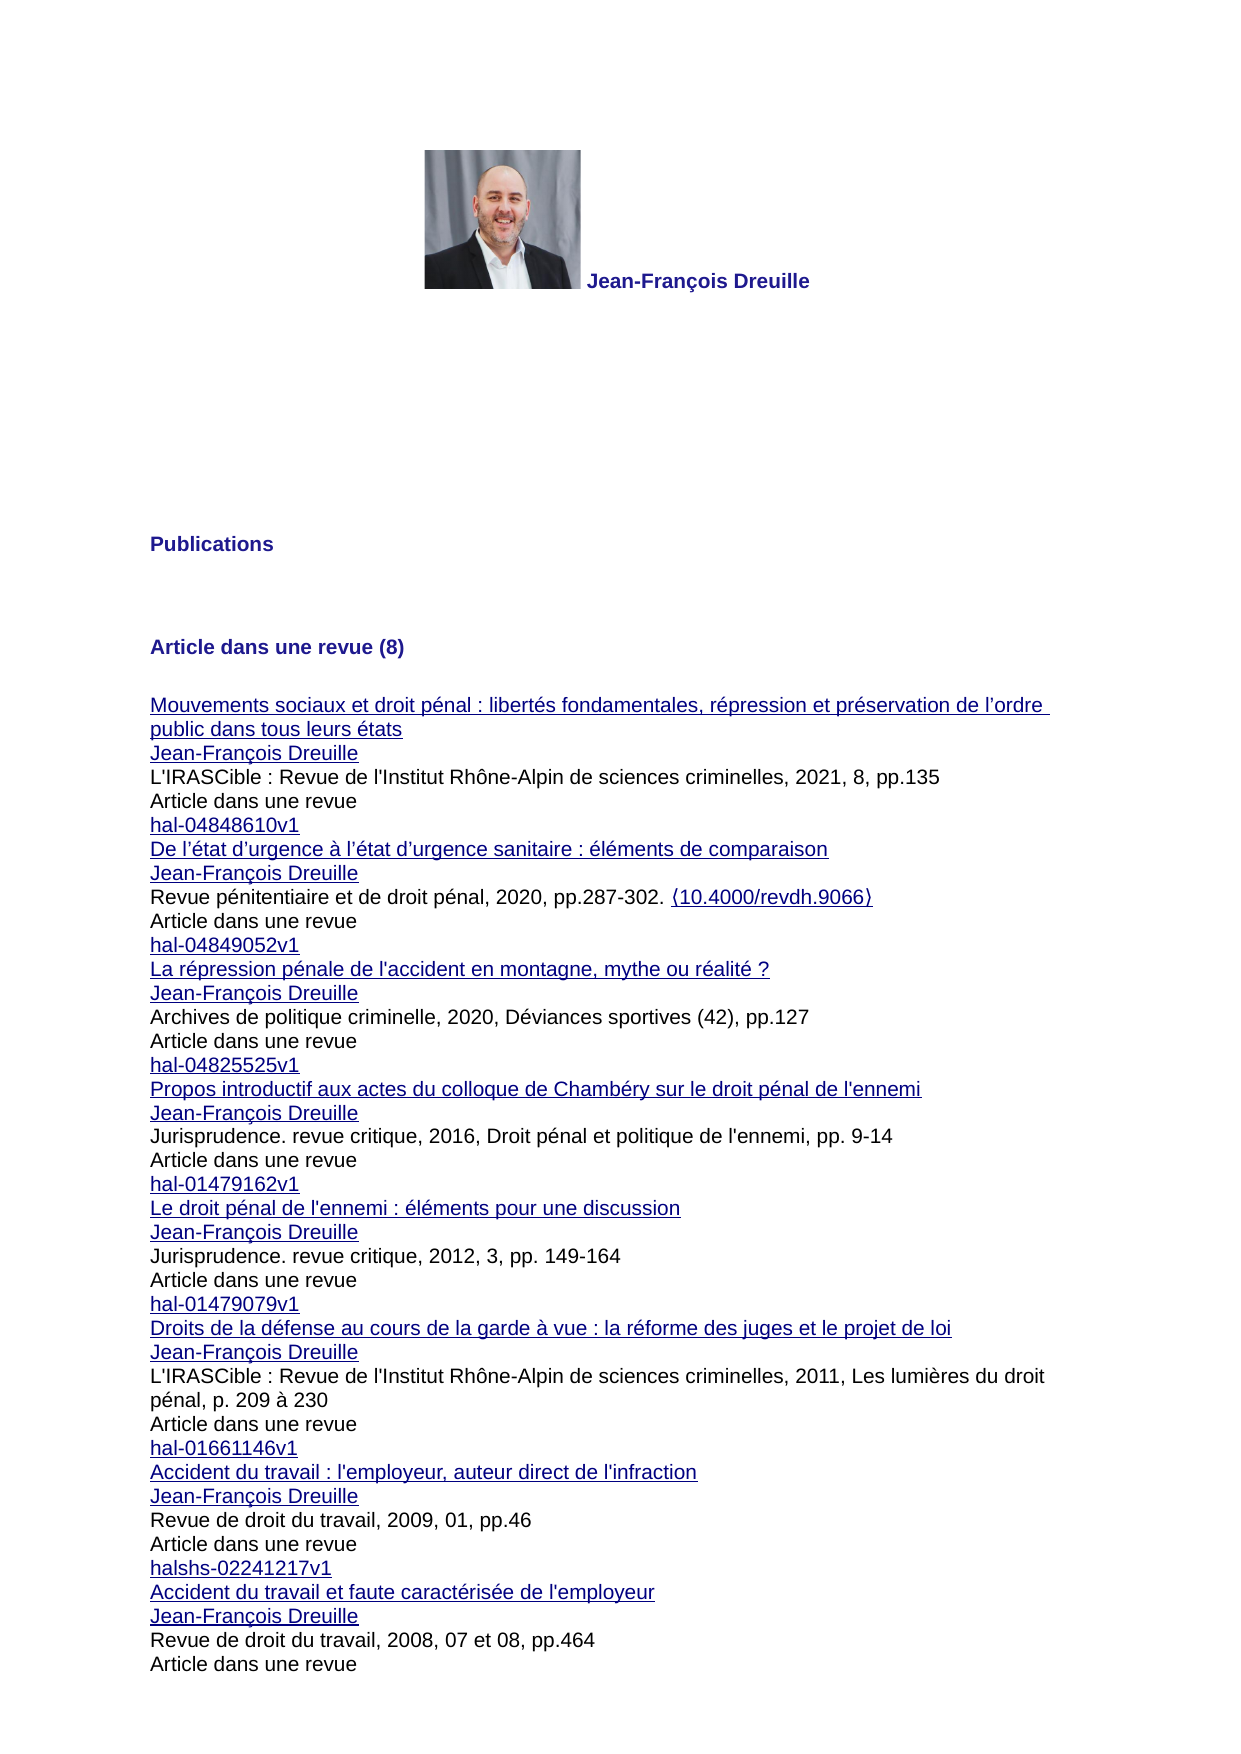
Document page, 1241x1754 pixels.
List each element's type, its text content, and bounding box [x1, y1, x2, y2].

subtitle Publications [150, 532, 1090, 556]
table_cell Droits de la défense au cours de la garde à vue : la réforme des juges et le projet de loi Jean-François Dreuille L'IRASCible : Revue de l'Institut Rhône-Alpin de sciences criminelles, 2011, Les lumières du droit pénal, p. 209 à 230 Article dans une revue hal-01661146v1 [150, 1316, 1090, 1460]
subtitle Jean-François Dreuille [150, 150, 1090, 293]
table_cell Propos introductif aux actes du colloque de Chambéry sur le droit pénal de l'ennemi Jean-François Dreuille Jurisprudence. revue critique, 2016, Droit pénal et politique de l'ennemi, pp. 9-14 Article dans une revue hal-01479162v1 [150, 1076, 1090, 1196]
table_cell La répression pénale de l'accident en montagne, mythe ou réalité ? Jean-François Dreuille Archives de politique criminelle, 2020, Déviances sportives (42), pp.127 Article dans une revue hal-04825525v1 [150, 957, 1090, 1076]
table_cell Accident du travail : l'employeur, auteur direct de l'infraction Jean-François Dreuille Revue de droit du travail, 2009, 01, pp.46 Article dans une revue halshs-02241217v1 [150, 1460, 1090, 1579]
table_cell De l’état d’urgence à l’état d’urgence sanitaire : éléments de comparaison Jean-François Dreuille Revue pénitentiaire et de droit pénal, 2020, pp.287-302. ⟨10.4000/revdh.9066⟩ Article dans une revue hal-04849052v1 [150, 837, 1090, 957]
table_cell Le droit pénal de l'ennemi : éléments pour une discussion Jean-François Dreuille Jurisprudence. revue critique, 2012, 3, pp. 149-164 Article dans une revue hal-01479079v1 [150, 1196, 1090, 1316]
table_header Mouvements sociaux et droit pénal : libertés fondamentales, répression et préservation de l’ordre public dans tous leurs états Jean-François Dreuille L'IRASCible : Revue de l'Institut Rhône-Alpin de sciences criminelles, 2021, 8, pp.135 Article dans une revue hal-04848610v1 [150, 693, 1090, 837]
subtitle Article dans une revue (8) [150, 635, 1090, 659]
table_cell Accident du travail et faute caractérisée de l'employeur Jean-François Dreuille Revue de droit du travail, 2008, 07 et 08, pp.464 Article dans une revue [150, 1580, 1090, 1675]
picture [424, 150, 581, 289]
